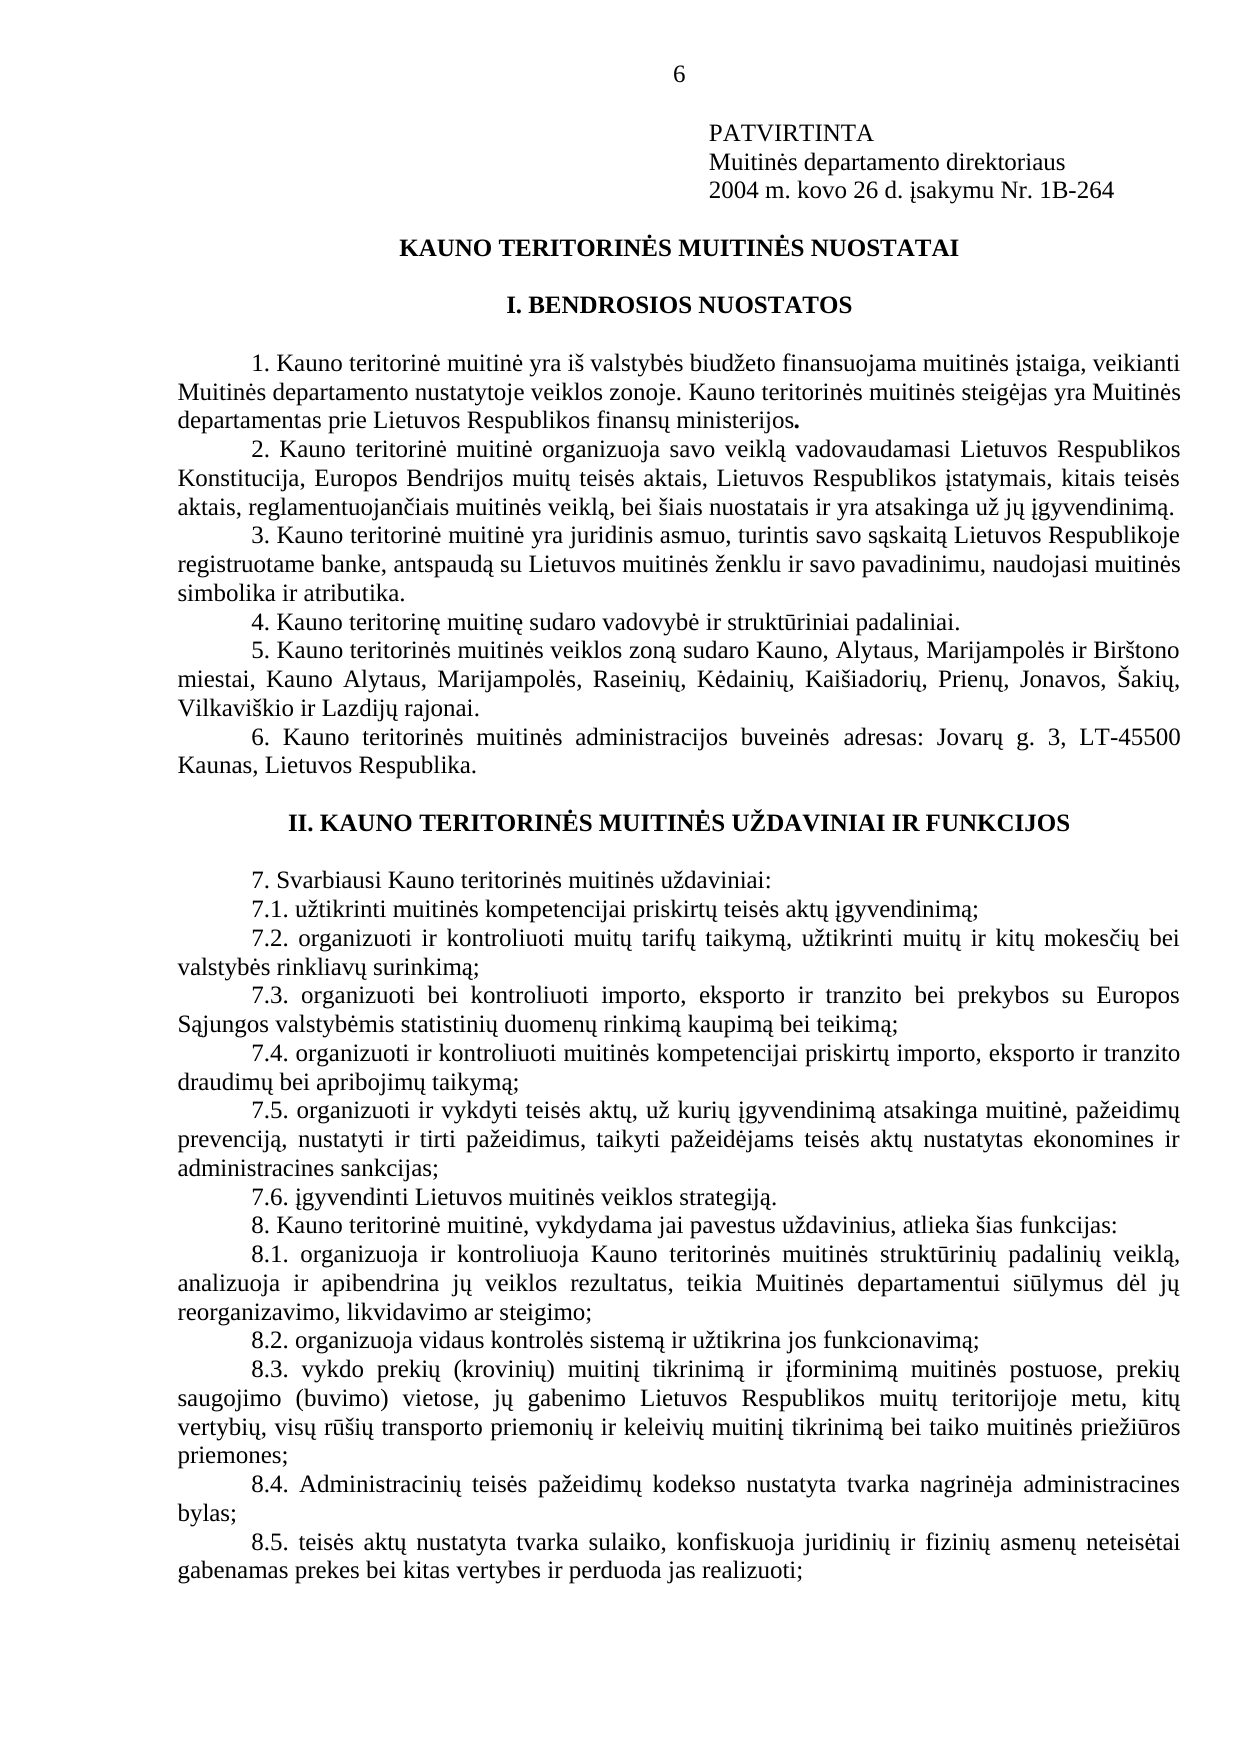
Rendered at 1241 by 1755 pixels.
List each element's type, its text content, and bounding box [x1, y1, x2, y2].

text 7.6. įgyvendinti Lietuvos muitinės veiklos strategiją. [177, 1182, 1181, 1211]
text 8.3. vykdo prekių (krovinių) muitinį tikrinimą ir įforminimą muitinės postuose, prekių saugojimo (buvimo) vietose, jų gabenimo Lietuvos Respublikos muitų teritorijoje metu, kitų vertybių, visų rūšių transporto priemonių ir keleivių muitinį tikrinimą bei taiko muitinės priežiūros priemones; [177, 1354, 1181, 1469]
text 7.3. organizuoti bei kontroliuoti importo, eksporto ir tranzito bei prekybos su Europos Sąjungos valstybėmis statistinių duomenų rinkimą kaupimą bei teikimą; [177, 981, 1181, 1038]
text 2. Kauno teritorinė muitinė organizuoja savo veiklą vadovaudamasi Lietuvos Respublikos Konstitucija, Europos Bendrijos muitų teisės aktais, Lietuvos Respublikos įstatymais, kitais teisės aktais, reglamentuojančiais muitinės veiklą, bei šiais nuostatais ir yra atsakinga už jų įgyvendinimą. [177, 434, 1181, 521]
text 7.1. užtikrinti muitinės kompetencijai priskirtų teisės aktų įgyvendinimą; [177, 894, 1181, 923]
text 2004 m. kovo 26 d. įsakymu Nr. 1B-264 [177, 176, 1181, 204]
text 6. Kauno teritorinės muitinės administracijos buveinės adresas: Jovarų g. 3, LT-45500 Kaunas, Lietuvos Respublika. [177, 722, 1181, 779]
text Muitinės departamento direktoriaus [177, 147, 1181, 176]
text 8.1. organizuoja ir kontroliuoja Kauno teritorinės muitinės struktūrinių padalinių veiklą, analizuoja ir apibendrina jų veiklos rezultatus, teikia Muitinės departamentui siūlymus dėl jų reorganizavimo, likvidavimo ar steigimo; [177, 1239, 1181, 1326]
text 7.2. organizuoti ir kontroliuoti muitų tarifų taikymą, užtikrinti muitų ir kitų mokesčių bei valstybės rinkliavų surinkimą; [177, 923, 1181, 981]
text 8.5. teisės aktų nustatyta tvarka sulaiko, konfiskuoja juridinių ir fizinių asmenų neteisėtai gabenamas prekes bei kitas vertybes ir perduoda jas realizuoti; [177, 1527, 1181, 1584]
text 1. Kauno teritorinė muitinė yra iš valstybės biudžeto finansuojama muitinės įstaiga, veikianti Muitinės departamento nustatytoje veiklos zonoje. Kauno teritorinės muitinės steigėjas yra Muitinės departamentas prie Lietuvos Respublikos finansų ministerijos. [177, 348, 1181, 434]
text II. KAUNO TERITORINĖS MUITINĖS UŽDAVINIAI IR FUNKCIJOS [177, 808, 1181, 837]
text 7.4. organizuoti ir kontroliuoti muitinės kompetencijai priskirtų importo, eksporto ir tranzito draudimų bei apribojimų taikymą; [177, 1038, 1181, 1096]
text KAUNO TERITORINĖS MUITINĖS NUOSTATAI [177, 233, 1181, 262]
text 7.5. organizuoti ir vykdyti teisės aktų, už kurių įgyvendinimą atsakinga muitinė, pažeidimų prevenciją, nustatyti ir tirti pažeidimus, taikyti pažeidėjams teisės aktų nustatytas ekonomines ir administracines sankcijas; [177, 1096, 1181, 1182]
text 7. Svarbiausi Kauno teritorinės muitinės uždaviniai: [177, 866, 1181, 894]
text 5. Kauno teritorinės muitinės veiklos zoną sudaro Kauno, Alytaus, Marijampolės ir Birštono miestai, Kauno Alytaus, Marijampolės, Raseinių, Kėdainių, Kaišiadorių, Prienų, Jonavos, Šakių, Vilkaviškio ir Lazdijų rajonai. [177, 636, 1181, 722]
text 8.2. organizuoja vidaus kontrolės sistemą ir užtikrina jos funkcionavimą; [177, 1326, 1181, 1354]
text 8.4. Administracinių teisės pažeidimų kodekso nustatyta tvarka nagrinėja administracines bylas; [177, 1469, 1181, 1527]
text 3. Kauno teritorinė muitinė yra juridinis asmuo, turintis savo sąskaitą Lietuvos Respublikoje registruotame banke, antspaudą su Lietuvos muitinės ženklu ir savo pavadinimu, naudojasi muitinės simbolika ir atributika. [177, 521, 1181, 607]
text PATVIRTINTA [709, 118, 1181, 147]
text 8. Kauno teritorinė muitinė, vykdydama jai pavestus uždavinius, atlieka šias funkcijas: [177, 1211, 1181, 1239]
text I. BENDROSIOS NUOSTATOS [177, 291, 1181, 319]
text 4. Kauno teritorinę muitinę sudaro vadovybė ir struktūriniai padaliniai. [177, 607, 1181, 636]
